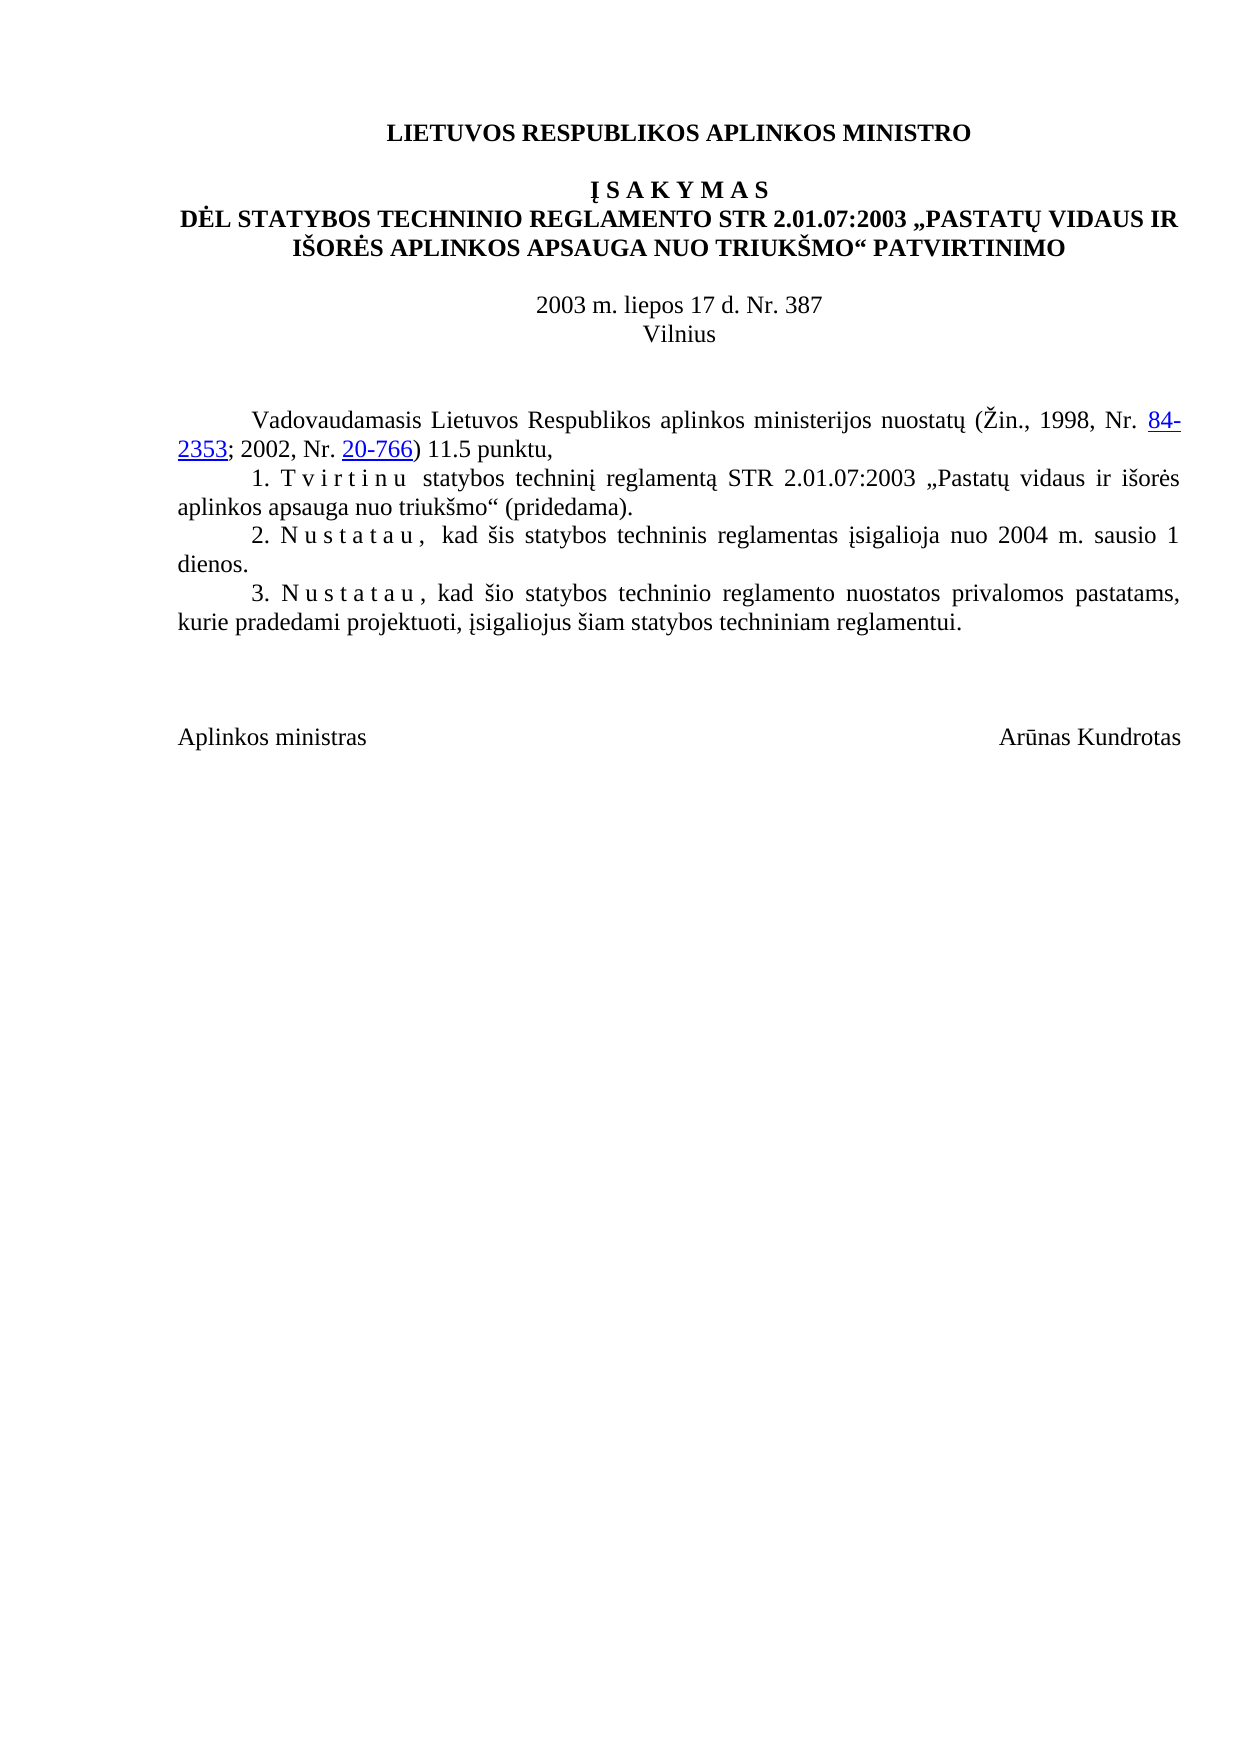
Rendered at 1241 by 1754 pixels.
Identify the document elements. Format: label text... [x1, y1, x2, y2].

text 1. Tvirtinu statybos techninį reglamentą STR 2.01.07:2003 „Pastatų vidaus ir išorės aplinkos apsauga nuo triukšmo“ (pridedama). [177, 463, 1181, 521]
text 2003 m. liepos 17 d. Nr. 387 [177, 291, 1181, 319]
text LIETUVOS RESPUBLIKOS APLINKOS MINISTRO [177, 118, 1181, 147]
text Aplinkos ministras Arūnas Kundrotas [177, 722, 1181, 751]
text Vadovaudamasis Lietuvos Respublikos aplinkos ministerijos nuostatų (Žin., 1998, Nr. 84-2353; 2002, Nr. 20-766) 11.5 punktu, [177, 406, 1181, 463]
text Vilnius [177, 319, 1181, 348]
text Į S A K Y M A S [177, 176, 1181, 204]
text 3. Nustatau, kad šio statybos techninio reglamento nuostatos privalomos pastatams, kurie pradedami projektuoti, įsigaliojus šiam statybos techniniam reglamentui. [177, 578, 1181, 636]
text DĖL STATYBOS TECHNINIO REGLAMENTO STR 2.01.07:2003 „PASTATŲ VIDAUS IR IŠORĖS APLINKOS APSAUGA NUO TRIUKŠMO“ PATVIRTINIMO [177, 204, 1181, 262]
text 2. Nustatau, kad šis statybos techninis reglamentas įsigalioja nuo 2004 m. sausio 1 dienos. [177, 521, 1181, 578]
